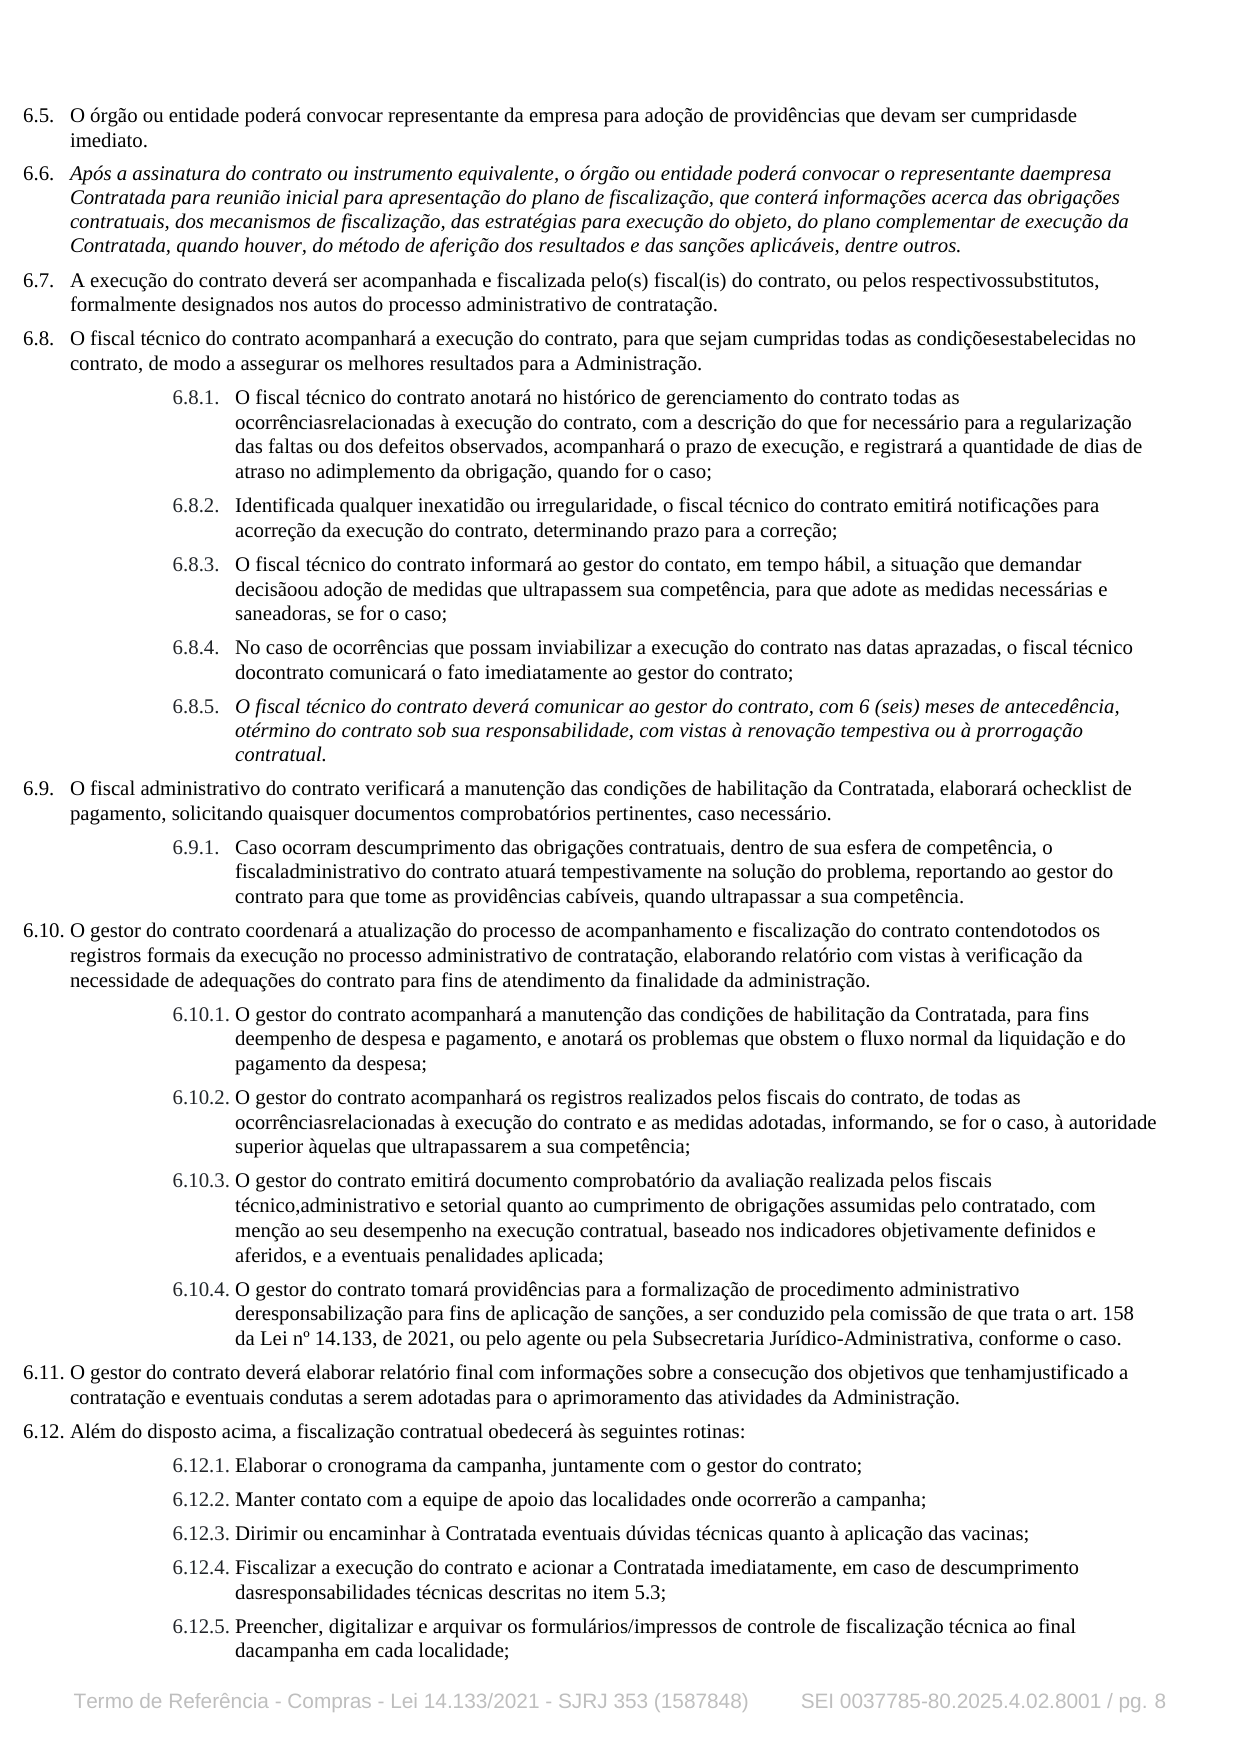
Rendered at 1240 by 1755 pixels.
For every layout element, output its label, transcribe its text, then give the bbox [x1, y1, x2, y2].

list Preencher, digitalizar e arquivar os formulários/impressos de controle de fiscalização técnica ao final dacampanha em cada localidade; [172, 1614, 1157, 1662]
list Manter contato com a equipe de apoio das localidades onde ocorrerão a campanha; [172, 1487, 1157, 1511]
list No caso de ocorrências que possam inviabilizar a execução do contrato nas datas aprazadas, o fiscal técnico docontrato comunicará o fato imediatamente ao gestor do contrato; [172, 635, 1157, 684]
list O fiscal técnico do contrato informará ao gestor do contato, em tempo hábil, a situação que demandar decisãoou adoção de medidas que ultrapassem sua competência, para que adote as medidas necessárias e saneadoras, se for o caso; [172, 552, 1157, 625]
list O gestor do contrato emitirá documento comprobatório da avaliação realizada pelos fiscais técnico,administrativo e setorial quanto ao cumprimento de obrigações assumidas pelo contratado, com menção ao seu desempenho na execução contratual, baseado nos indicadores objetivamente definidos e aferidos, e a eventuais penalidades aplicada; [172, 1168, 1157, 1267]
list O gestor do contrato acompanhará a manutenção das condições de habilitação da Contratada, para fins deempenho de despesa e pagamento, e anotará os problemas que obstem o fluxo normal da liquidação e do pagamento da despesa; [172, 1002, 1157, 1075]
list O gestor do contrato coordenará a atualização do processo de acompanhamento e fiscalização do contrato contendotodos os registros formais da execução no processo administrativo de contratação, elaborando relatório com vistas à verificação da necessidade de adequações do contrato para fins de atendimento da finalidade da administração. [23, 918, 1157, 992]
list Além do disposto acima, a fiscalização contratual obedecerá às seguintes rotinas: [23, 1419, 1157, 1443]
list O fiscal técnico do contrato acompanhará a execução do contrato, para que sejam cumpridas todas as condiçõesestabelecidas no contrato, de modo a assegurar os melhores resultados para a Administração. [23, 326, 1157, 375]
list O fiscal administrativo do contrato verificará a manutenção das condições de habilitação da Contratada, elaborará ochecklist de pagamento, solicitando quaisquer documentos comprobatórios pertinentes, caso necessário. [23, 776, 1157, 825]
list O fiscal técnico do contrato anotará no histórico de gerenciamento do contrato todas as ocorrênciasrelacionadas à execução do contrato, com a descrição do que for necessário para a regularização das faltas ou dos defeitos observados, acompanhará o prazo de execução, e registrará a quantidade de dias de atraso no adimplemento da obrigação, quando for o caso; [172, 385, 1157, 483]
list O gestor do contrato tomará providências para a formalização de procedimento administrativo deresponsabilização para fins de aplicação de sanções, a ser conduzido pela comissão de que trata o art. 158 da Lei nº 14.133, de 2021, ou pelo agente ou pela Subsecretaria Jurídico-Administrativa, conforme o caso. [172, 1277, 1157, 1350]
list O gestor do contrato deverá elaborar relatório final com informações sobre a consecução dos objetivos que tenhamjustificado a contratação e eventuais condutas a serem adotadas para o aprimoramento das atividades da Administração. [23, 1360, 1157, 1409]
list Fiscalizar a execução do contrato e acionar a Contratada imediatamente, em caso de descumprimento dasresponsabilidades técnicas descritas no item 5.3; [172, 1555, 1157, 1604]
list Elaborar o cronograma da campanha, juntamente com o gestor do contrato; [172, 1453, 1157, 1477]
list Identificada qualquer inexatidão ou irregularidade, o fiscal técnico do contrato emitirá notificações para acorreção da execução do contrato, determinando prazo para a correção; [172, 493, 1157, 542]
list O gestor do contrato acompanhará os registros realizados pelos fiscais do contrato, de todas as ocorrênciasrelacionadas à execução do contrato e as medidas adotadas, informando, se for o caso, à autoridade superior àquelas que ultrapassarem a sua competência; [172, 1085, 1157, 1158]
list Após a assinatura do contrato ou instrumento equivalente, o órgão ou entidade poderá convocar o representante daempresa Contratada para reunião inicial para apresentação do plano de fiscalização, que conterá informações acerca das obrigações contratuais, dos mecanismos de fiscalização, das estratégias para execução do objeto, do plano complementar de execução da Contratada, quando houver, do método de aferição dos resultados e das sanções aplicáveis, dentre outros. [23, 162, 1157, 257]
list A execução do contrato deverá ser acompanhada e fiscalizada pelo(s) fiscal(is) do contrato, ou pelos respectivossubstitutos, formalmente designados nos autos do processo administrativo de contratação. [23, 267, 1157, 316]
list O órgão ou entidade poderá convocar representante da empresa para adoção de providências que devam ser cumpridasde imediato. [23, 103, 1157, 152]
list O fiscal técnico do contrato deverá comunicar ao gestor do contrato, com 6 (seis) meses de antecedência, otérmino do contrato sob sua responsabilidade, com vistas à renovação tempestiva ou à prorrogação contratual. [172, 694, 1157, 766]
list Dirimir ou encaminhar à Contratada eventuais dúvidas técnicas quanto à aplicação das vacinas; [172, 1521, 1157, 1545]
list Caso ocorram descumprimento das obrigações contratuais, dentro de sua esfera de competência, o fiscaladministrativo do contrato atuará tempestivamente na solução do problema, reportando ao gestor do contrato para que tome as providências cabíveis, quando ultrapassar a sua competência. [172, 835, 1157, 908]
